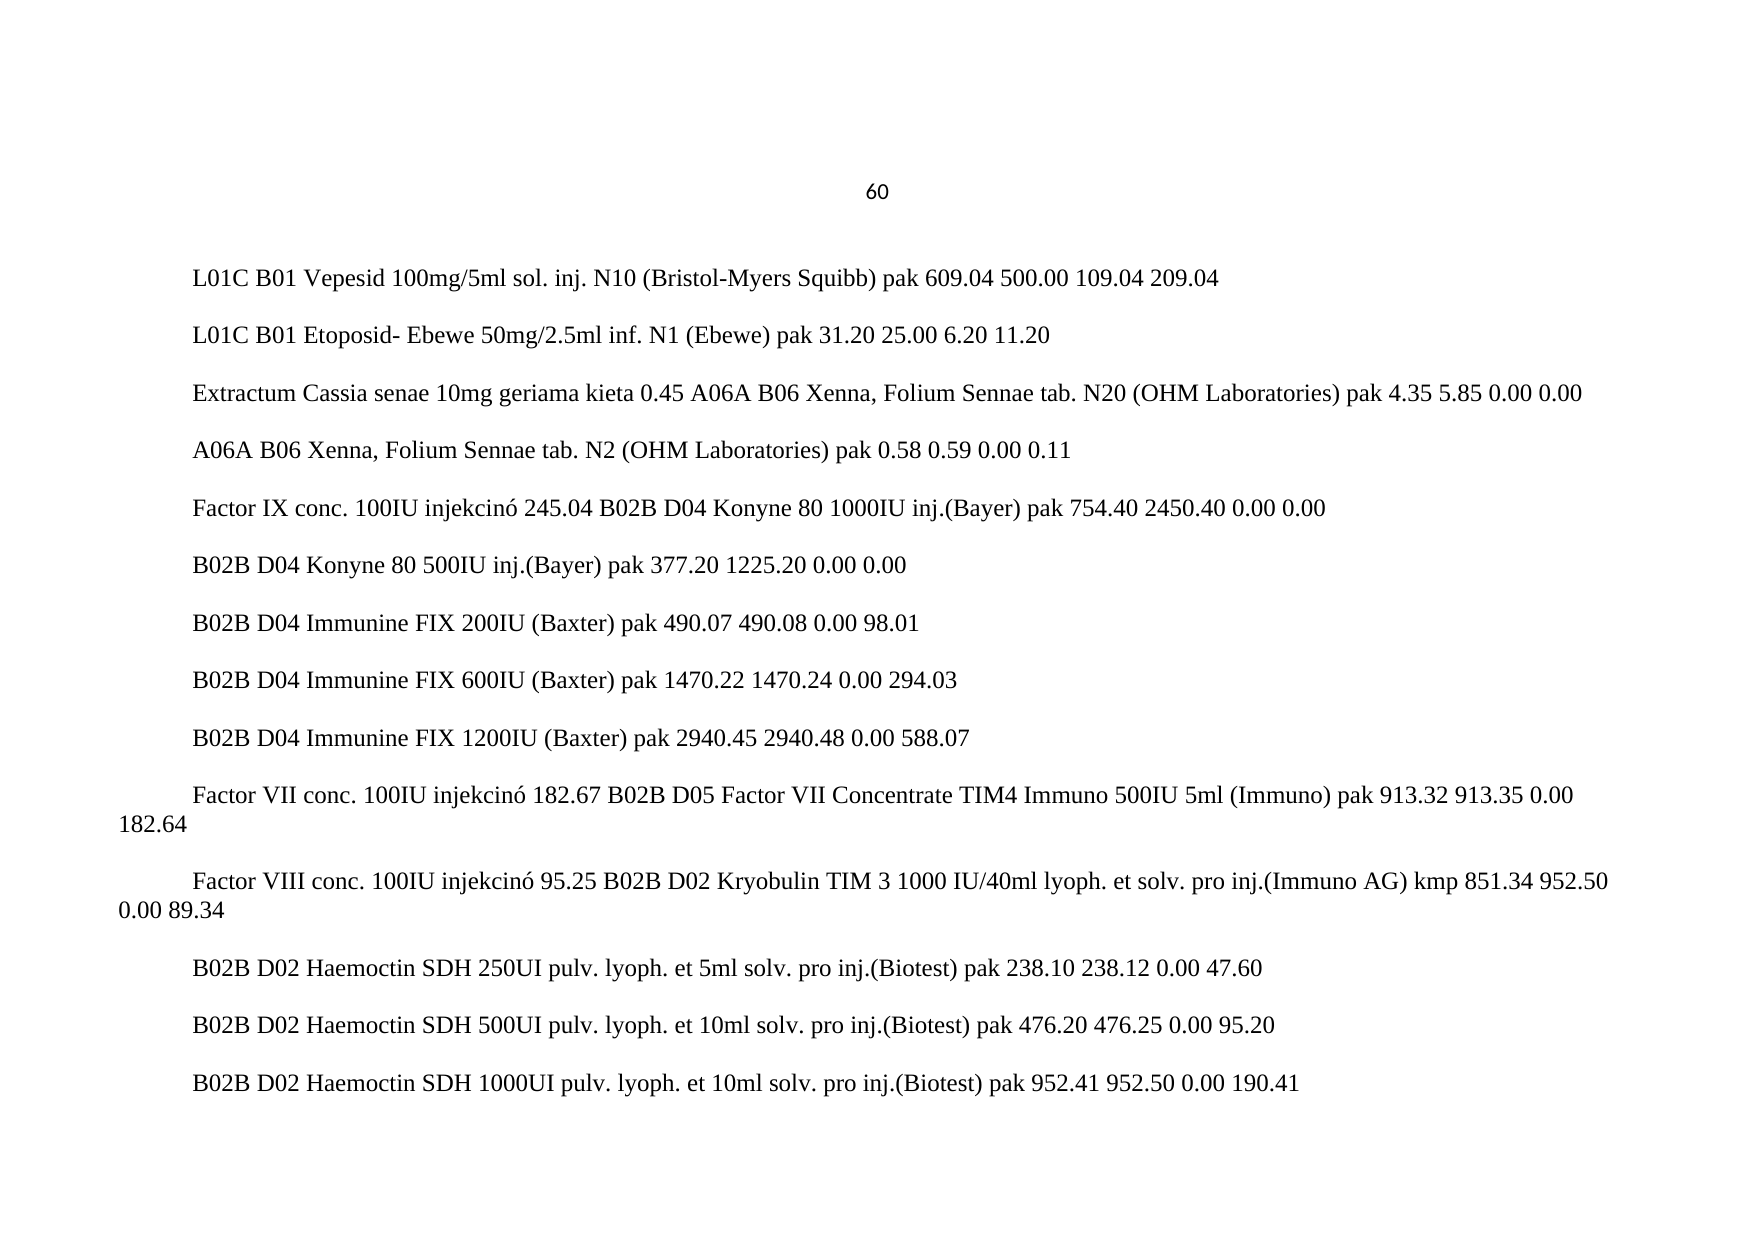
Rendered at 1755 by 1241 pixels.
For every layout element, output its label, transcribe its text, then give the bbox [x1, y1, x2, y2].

text L01C B01 Etoposid- Ebewe 50mg/2.5ml inf. N1 (Ebewe) pak 31.20 25.00 6.20 11.20 [118, 320, 1636, 349]
text Factor VII conc. 100IU injekcinó 182.67 B02B D05 Factor VII Concentrate TIM4 Immuno 500IU 5ml (Immuno) pak 913.32 913.35 0.00 182.64 [118, 780, 1636, 838]
text Factor VIII conc. 100IU injekcinó 95.25 B02B D02 Kryobulin TIM 3 1000 IU/40ml lyoph. et solv. pro inj.(Immuno AG) kmp 851.34 952.50 0.00 89.34 [118, 866, 1636, 924]
text Extractum Cassia senae 10mg geriama kieta 0.45 A06A B06 Xenna, Folium Sennae tab. N20 (OHM Laboratories) pak 4.35 5.85 0.00 0.00 [118, 378, 1636, 406]
text L01C B01 Vepesid 100mg/5ml sol. inj. N10 (Bristol-Myers Squibb) pak 609.04 500.00 109.04 209.04 [118, 263, 1636, 291]
text B02B D04 Immunine FIX 200IU (Baxter) pak 490.07 490.08 0.00 98.01 [118, 608, 1636, 636]
text B02B D02 Haemoctin SDH 1000UI pulv. lyoph. et 10ml solv. pro inj.(Biotest) pak 952.41 952.50 0.00 190.41 [118, 1068, 1636, 1096]
text Factor IX conc. 100IU injekcinó 245.04 B02B D04 Konyne 80 1000IU inj.(Bayer) pak 754.40 2450.40 0.00 0.00 [118, 493, 1636, 521]
text B02B D04 Immunine FIX 1200IU (Baxter) pak 2940.45 2940.48 0.00 588.07 [118, 723, 1636, 751]
text B02B D04 Immunine FIX 600IU (Baxter) pak 1470.22 1470.24 0.00 294.03 [118, 665, 1636, 694]
text A06A B06 Xenna, Folium Sennae tab. N2 (OHM Laboratories) pak 0.58 0.59 0.00 0.11 [118, 435, 1636, 464]
text B02B D04 Konyne 80 500IU inj.(Bayer) pak 377.20 1225.20 0.00 0.00 [118, 550, 1636, 579]
text B02B D02 Haemoctin SDH 500UI pulv. lyoph. et 10ml solv. pro inj.(Biotest) pak 476.20 476.25 0.00 95.20 [118, 1010, 1636, 1039]
text B02B D02 Haemoctin SDH 250UI pulv. lyoph. et 5ml solv. pro inj.(Biotest) pak 238.10 238.12 0.00 47.60 [118, 953, 1636, 981]
